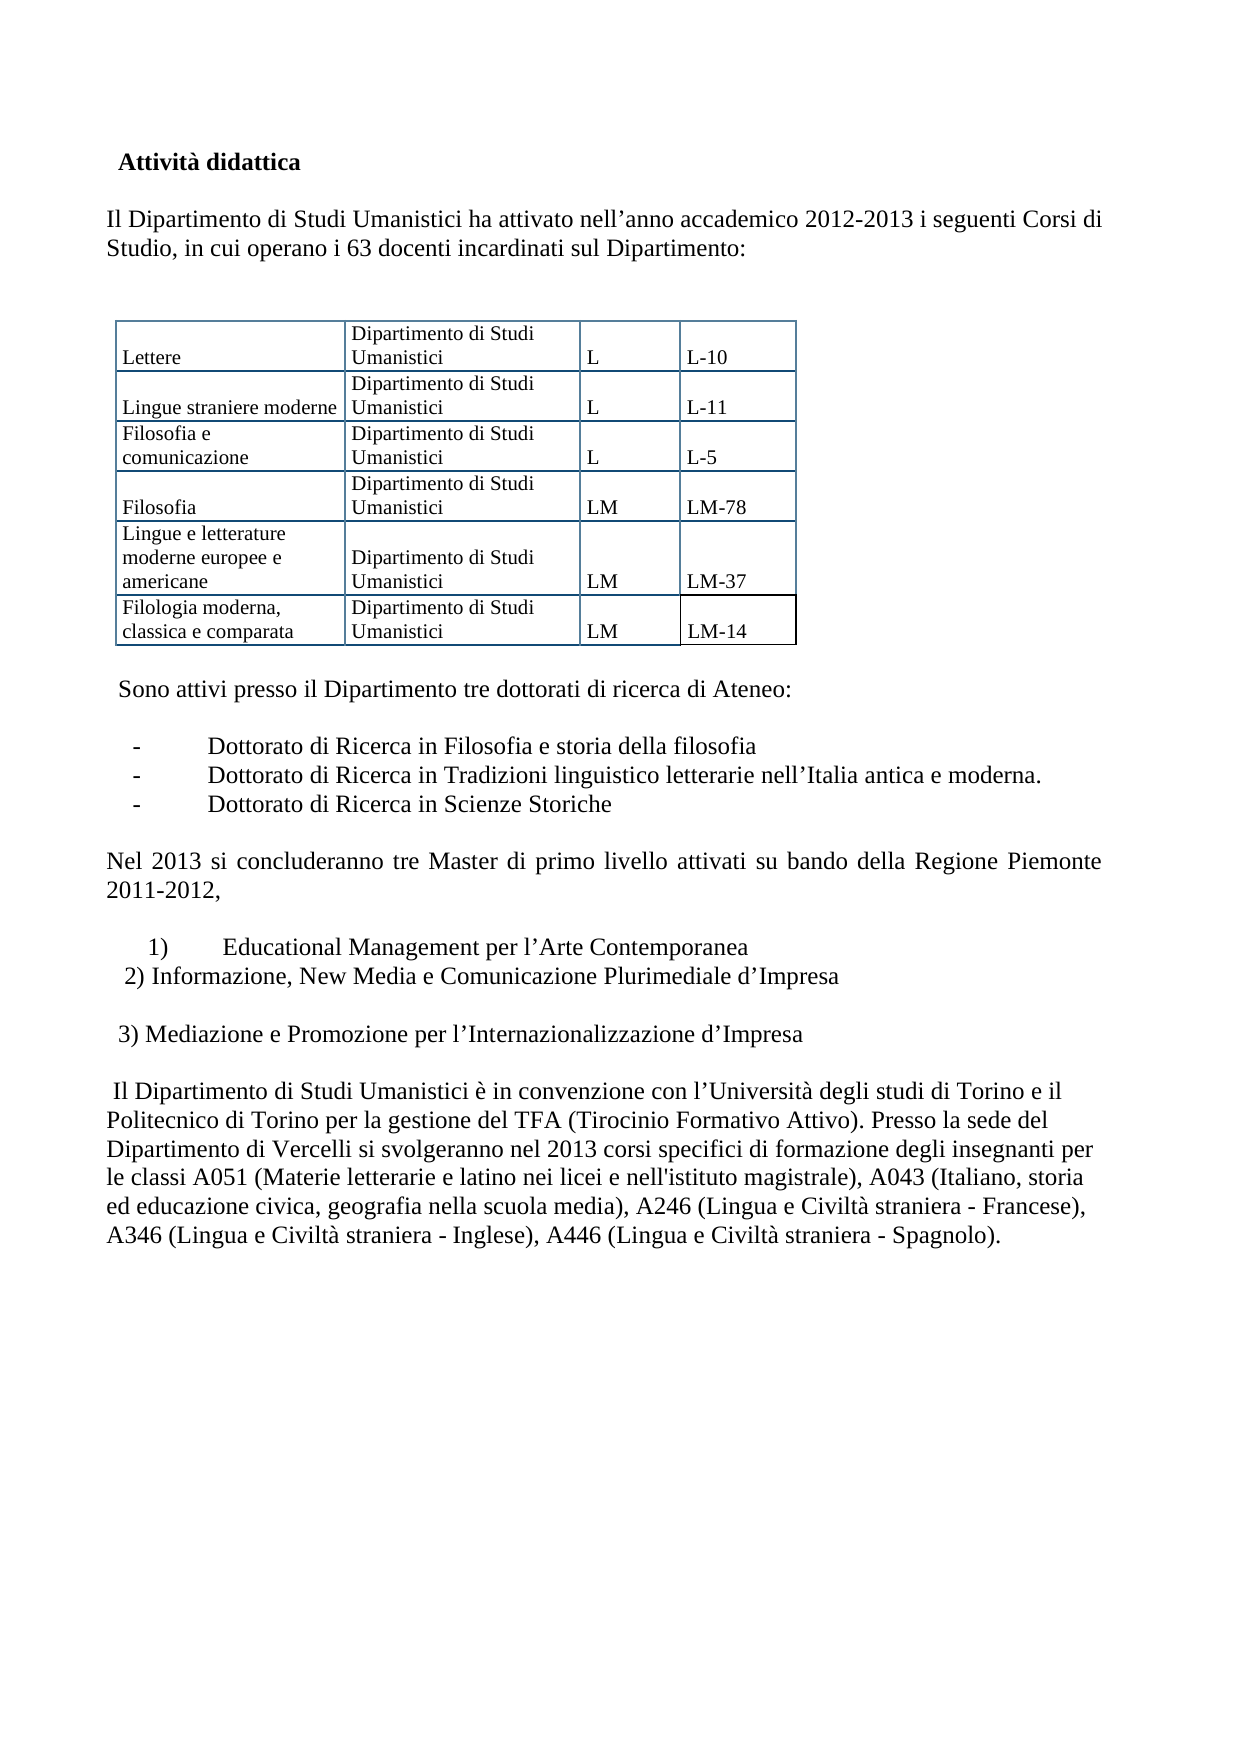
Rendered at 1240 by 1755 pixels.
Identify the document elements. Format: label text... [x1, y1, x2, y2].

table_cell LM-78 [681, 472, 795, 520]
list Mediazione e Promozione per l’Internazionalizzazione d’Impresa [118, 1019, 1133, 1047]
table_cell LM [581, 522, 679, 594]
table_header Lettere [117, 322, 344, 370]
table_cell Dipartimento di Studi Umanistici [346, 522, 579, 594]
table_cell LM-14 [681, 596, 795, 644]
table_cell Dipartimento di Studi Umanistici [346, 472, 579, 520]
table_cell Filologia moderna, classica e comparata [117, 596, 344, 644]
table_cell Dipartimento di Studi Umanistici [346, 422, 579, 470]
table_cell Dipartimento di Studi Umanistici [346, 596, 579, 644]
table_cell L [581, 372, 679, 420]
text Nel 2013 si concluderanno tre Master di primo livello attivati su bando della Regione Piemonte 2011-2012, [106, 846, 1122, 904]
table_header L-10 [681, 322, 795, 370]
text Sono attivi presso il Dipartimento tre dottorati di ricerca di Ateneo: [118, 674, 1133, 702]
table_cell L-5 [681, 422, 795, 470]
table_cell Lingue straniere moderne [117, 372, 344, 420]
table_cell LM [581, 596, 680, 644]
table_cell LM-37 [681, 522, 795, 594]
list Dottorato di Ricerca in Tradizioni linguistico letterarie nell’Italia antica e moderna. [132, 760, 1133, 789]
table_cell L-11 [681, 372, 795, 420]
list Dottorato di Ricerca in Scienze Storiche [132, 789, 1133, 817]
table_cell Filosofia [117, 472, 344, 520]
text Il Dipartimento di Studi Umanistici ha attivato nell’anno accademico 2012-2013 i seguenti Corsi di Studio, in cui operano i 63 docenti incardinati sul Dipartimento: [106, 204, 1122, 262]
table_cell LM [581, 472, 679, 520]
table_header L [581, 322, 679, 370]
table_cell Dipartimento di Studi Umanistici [346, 372, 579, 420]
table_cell Lingue e letterature moderne europee e americane [117, 522, 344, 594]
list Educational Management per l’Arte Contemporanea [147, 932, 1133, 961]
text Il Dipartimento di Studi Umanistici è in convenzione con l’Università degli studi di Torino e il Politecnico di Torino per la gestione del TFA (Tirocinio Formativo Attivo). Presso la sede del Dipartimento di Vercelli si svolgeranno nel 2013 corsi specifici di formazione degli insegnanti per le classi A051 (Materie letterarie e latino nei licei e nell'istituto magistrale), A043 (Italiano, storia ed educazione civica, geografia nella scuola media), A246 (Lingua e Civiltà straniera - Francese), A346 (Lingua e Civiltà straniera - Inglese), A446 (Lingua e Civiltà straniera - Spagnolo). [106, 1076, 1103, 1249]
table_cell L [581, 422, 679, 470]
list Informazione, New Media e Comunicazione Plurimediale d’Impresa [124, 961, 1133, 990]
subtitle Attività didattica [118, 147, 1133, 176]
table_header Dipartimento di Studi Umanistici [346, 322, 579, 370]
list Dottorato di Ricerca in Filosofia e storia della filosofia [132, 731, 1133, 760]
table_cell Filosofia e comunicazione [117, 422, 344, 470]
